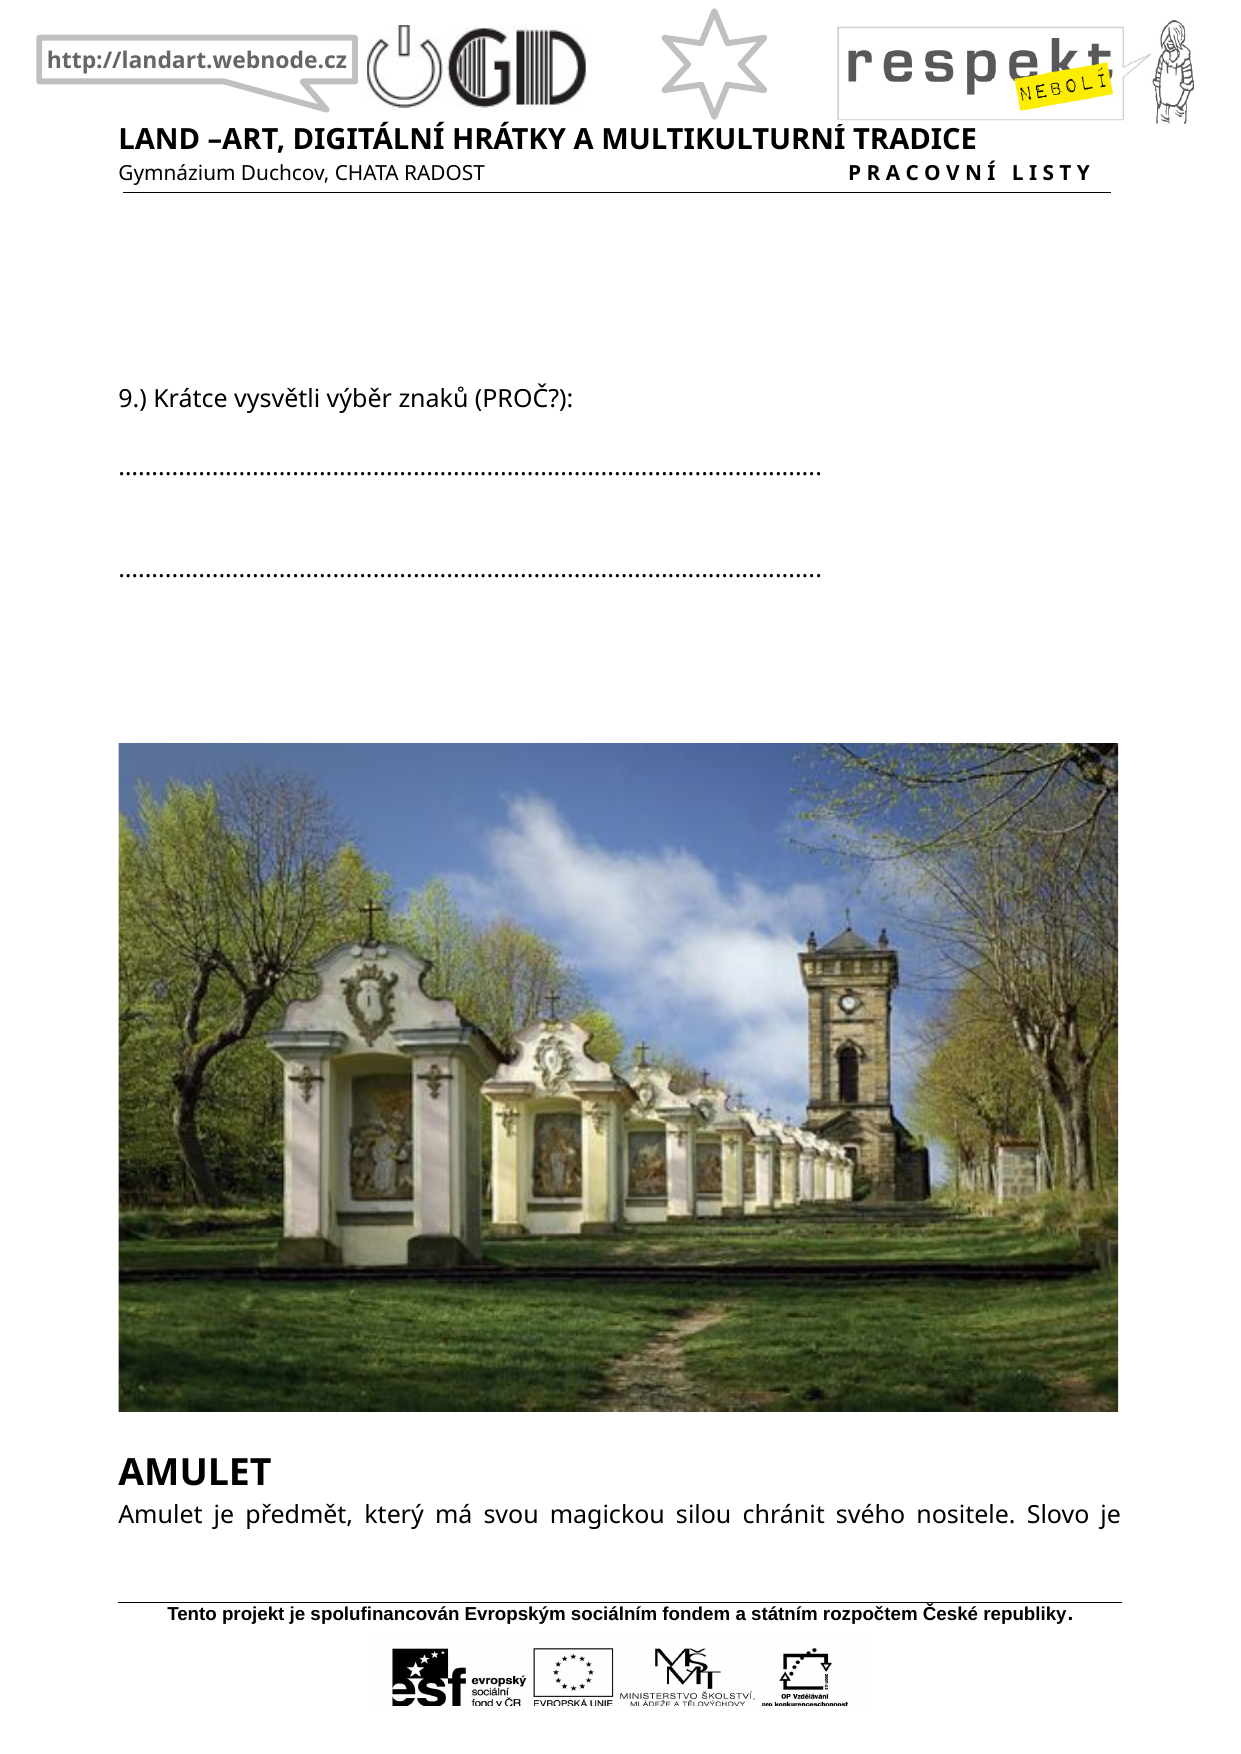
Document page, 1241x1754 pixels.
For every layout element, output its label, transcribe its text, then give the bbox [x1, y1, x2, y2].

list …...................................................................................................... [118, 414, 1122, 483]
picture [367, 25, 586, 108]
list 9.) Krátce vysvětli výběr znaků (PROČ?): [118, 244, 1122, 414]
picture [118, 743, 1119, 1412]
picture [368, 1634, 873, 1706]
list …...................................................................................................... [118, 551, 1122, 619]
list AMULET Amulet je předmět, který má svou magickou silou chránit svého nositele. Slovo je [118, 619, 1122, 1531]
picture [837, 20, 1194, 124]
